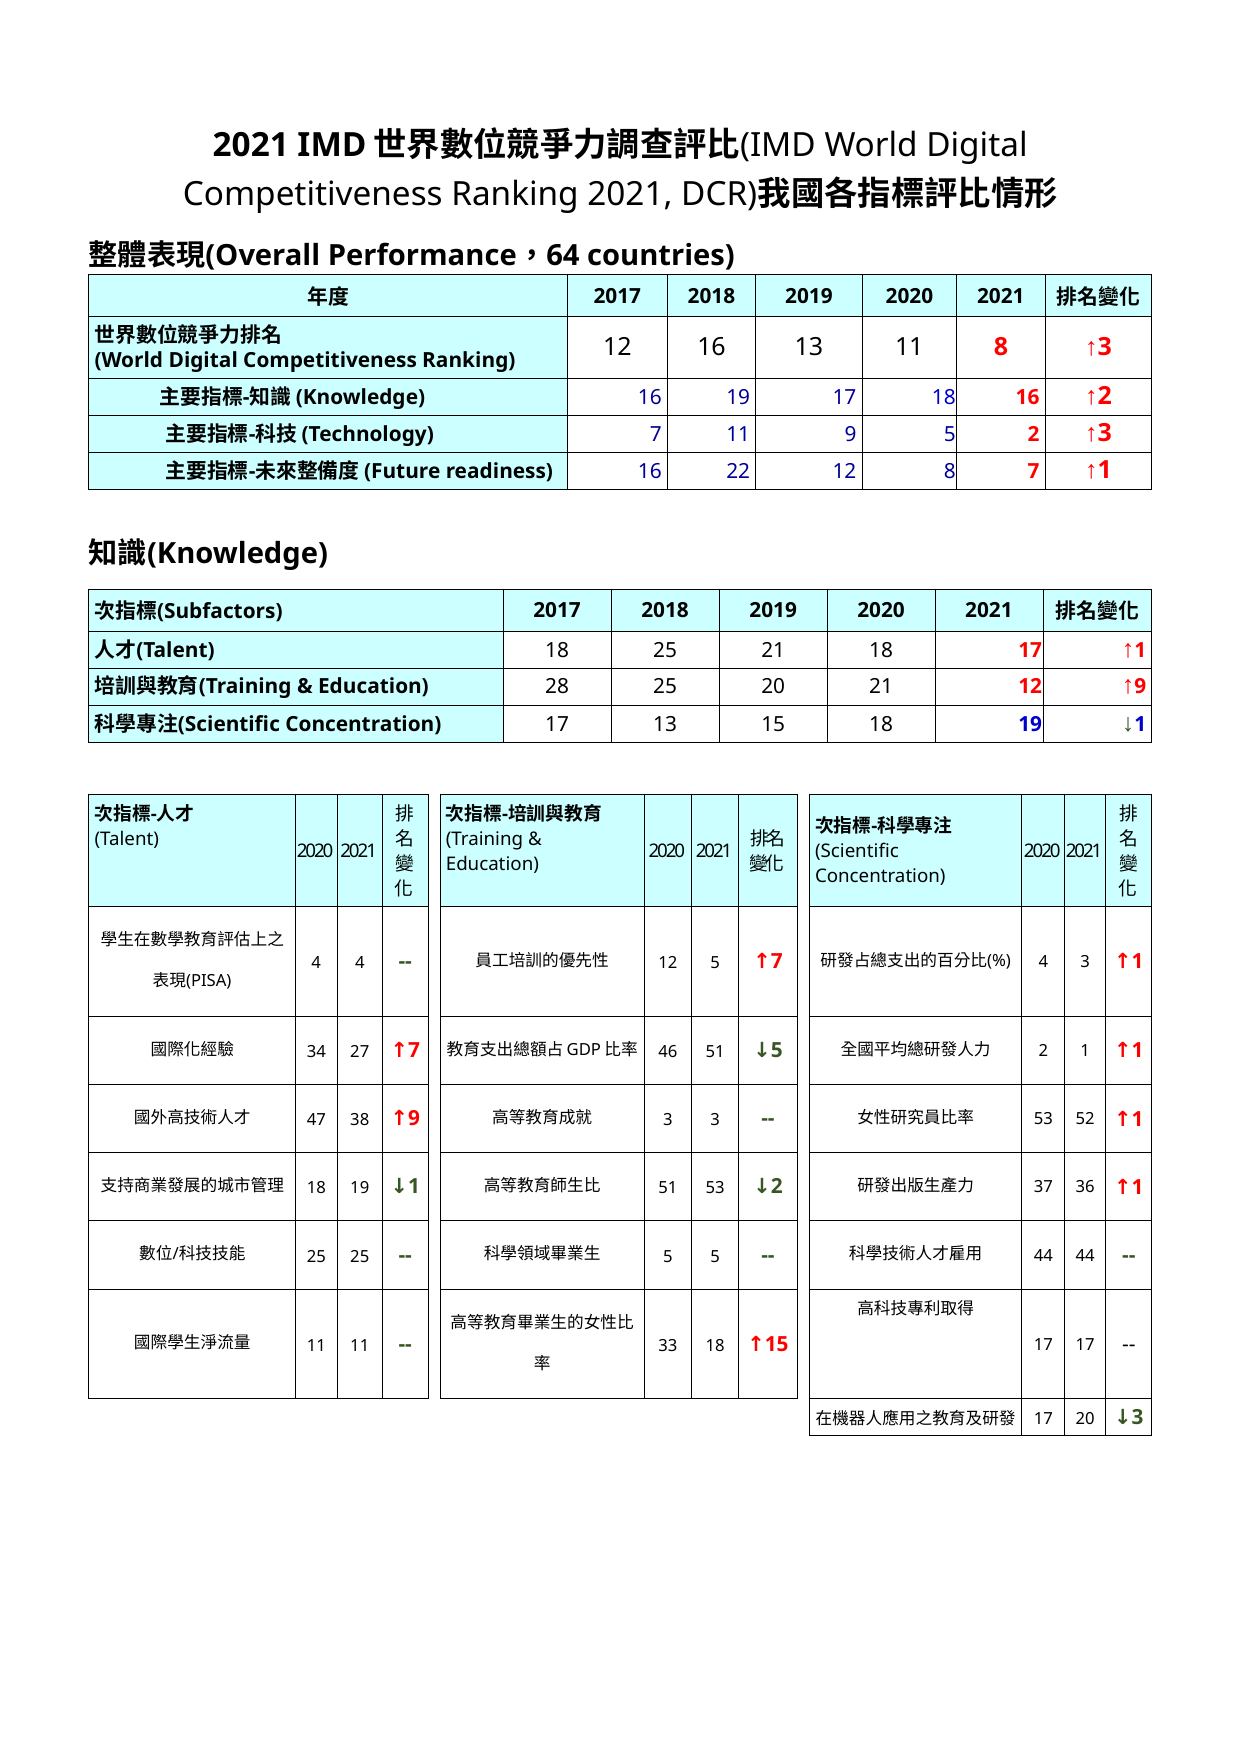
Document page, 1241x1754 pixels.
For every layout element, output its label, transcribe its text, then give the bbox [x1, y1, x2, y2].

table_cell 28 [504, 669, 611, 705]
table_cell 科學專注(Scientific Concentration) [89, 706, 503, 742]
table_cell 科學技術人才雇用 [810, 1221, 1021, 1288]
table_header 2021 [338, 795, 382, 906]
table_cell 53 [1022, 1085, 1064, 1152]
table_cell 19 [668, 379, 755, 415]
table_cell [429, 906, 440, 1016]
table_cell 12 [568, 317, 667, 378]
table_cell 34 [296, 1017, 337, 1084]
table_cell 國際學生淨流量 [89, 1290, 295, 1398]
table_cell 11 [863, 317, 956, 378]
table_cell 25 [338, 1221, 382, 1288]
table_cell [798, 1152, 809, 1220]
table_header 排名變化 [1106, 795, 1151, 906]
table_cell 4 [296, 907, 337, 1016]
table_cell 世界數位競爭力排名 (World Digital Competitiveness Ranking) [89, 317, 567, 378]
table_cell [798, 1016, 809, 1084]
table_header 2017 [504, 590, 611, 631]
table_cell 4 [1022, 907, 1064, 1016]
table_cell 18 [828, 632, 935, 668]
table_cell 12 [936, 669, 1043, 705]
table_cell 數位/科技技能 [89, 1221, 295, 1288]
table_cell 11 [338, 1290, 382, 1398]
table_cell 20 [1065, 1399, 1105, 1435]
table_cell ↑15 [739, 1290, 797, 1398]
table_cell 20 [720, 669, 827, 705]
table_cell 培訓與教育(Training & Education) [89, 669, 503, 705]
table_header 2019 [756, 275, 862, 316]
table_cell 25 [296, 1221, 337, 1288]
table_cell 17 [1022, 1290, 1064, 1398]
table_cell 13 [612, 706, 719, 742]
table_cell 5 [692, 1221, 738, 1288]
table_cell [429, 1152, 440, 1220]
table_cell 15 [720, 706, 827, 742]
table_header [429, 794, 440, 906]
table_cell [798, 1289, 809, 1398]
table_cell 教育支出總額占GDP比率 [441, 1017, 644, 1084]
table_cell 全國平均總研發人力 [810, 1017, 1021, 1084]
table_cell [798, 1220, 809, 1288]
table_cell 11 [668, 416, 755, 452]
table_cell 2 [957, 416, 1045, 452]
table_cell 16 [568, 453, 667, 489]
table_cell [797, 1398, 809, 1435]
table_header 次指標-科學專注 (Scientific Concentration) [810, 795, 1021, 906]
table_cell ↑2 [1046, 379, 1151, 415]
table_cell ↑1 [1046, 453, 1151, 489]
table_cell ↑1 [1106, 1017, 1151, 1084]
table_cell [429, 1220, 440, 1288]
table_cell 36 [1065, 1153, 1105, 1220]
table_header 排名變化 [739, 795, 797, 906]
table_cell 學生在數學教育評估上之表現(PISA) [89, 907, 295, 1016]
table_cell -- [383, 1290, 428, 1398]
table_cell 16 [668, 317, 755, 378]
table_cell 高等教育成就 [441, 1085, 644, 1152]
table_cell ↑9 [1044, 669, 1151, 705]
table_cell 25 [612, 669, 719, 705]
table_cell -- [739, 1085, 797, 1152]
table_header 排名變化 [1046, 275, 1151, 316]
table_cell 19 [936, 706, 1043, 742]
table_cell 12 [645, 907, 691, 1016]
table_cell 7 [957, 453, 1045, 489]
table_cell 47 [296, 1085, 337, 1152]
table_cell 52 [1065, 1085, 1105, 1152]
table_cell -- [383, 1221, 428, 1288]
table_header [798, 794, 809, 906]
table_cell 21 [828, 669, 935, 705]
table_cell 3 [1065, 907, 1105, 1016]
table_cell 51 [645, 1153, 691, 1220]
text 知識(Knowledge) [88, 529, 1152, 572]
table_cell 7 [568, 416, 667, 452]
table_cell 4 [338, 907, 382, 1016]
table_cell [89, 1399, 337, 1435]
table_header 2020 [828, 590, 935, 631]
table_header 次指標-人才 (Talent) [89, 795, 295, 906]
table_cell 17 [1022, 1399, 1064, 1435]
table_header 2021 [1065, 795, 1105, 906]
table_cell 支持商業發展的城市管理 [89, 1153, 295, 1220]
table_cell 18 [828, 706, 935, 742]
table_cell ↑9 [383, 1085, 428, 1152]
table_header 2018 [612, 590, 719, 631]
table_cell ↓1 [383, 1153, 428, 1220]
table_cell 25 [612, 632, 719, 668]
table_cell 21 [720, 632, 827, 668]
table_header 2019 [720, 590, 827, 631]
text 整體表現(Overall Performance，64 countries) [88, 232, 1152, 274]
table_cell 37 [1022, 1153, 1064, 1220]
table_cell 高等教育畢業生的女性比率 [441, 1290, 644, 1398]
table_header 2017 [568, 275, 667, 316]
table_cell 11 [296, 1290, 337, 1398]
table_header 排名變化 [1044, 590, 1151, 631]
table_cell 主要指標-知識 (Knowledge) [89, 379, 567, 415]
table_header 次指標-培訓與教育 (Training & Education) [441, 795, 644, 906]
table_cell 5 [692, 907, 738, 1016]
table_cell 8 [863, 453, 956, 489]
table_cell 44 [1065, 1221, 1105, 1288]
table_cell 國外高技術人才 [89, 1085, 295, 1152]
table_cell 17 [936, 632, 1043, 668]
table_cell [798, 1084, 809, 1152]
table_cell 12 [756, 453, 862, 489]
table_header 2021 [957, 275, 1045, 316]
table_cell ↑1 [1106, 907, 1151, 1016]
table_cell [429, 1084, 440, 1152]
table_cell 16 [568, 379, 667, 415]
table_cell ↑3 [1046, 317, 1151, 378]
table_cell ↓3 [1106, 1399, 1151, 1435]
table_cell ↑7 [739, 907, 797, 1016]
table_cell [428, 1398, 440, 1435]
table_cell 在機器人應用之教育及研發 [810, 1399, 1021, 1435]
table_cell [382, 1399, 428, 1435]
table_cell 17 [504, 706, 611, 742]
table_cell 13 [756, 317, 862, 378]
table_header 2018 [668, 275, 755, 316]
table_cell 高科技專利取得 [810, 1290, 1021, 1398]
table_header 次指標(Subfactors) [89, 590, 503, 631]
table_cell -- [1106, 1290, 1151, 1398]
table_cell 38 [338, 1085, 382, 1152]
table_cell 女性研究員比率 [810, 1085, 1021, 1152]
table_cell 44 [1022, 1221, 1064, 1288]
table_cell 人才(Talent) [89, 632, 503, 668]
table_cell [798, 906, 809, 1016]
table_cell 主要指標-未來整備度 (Future readiness) [89, 453, 567, 489]
table_cell 國際化經驗 [89, 1017, 295, 1084]
table_cell [739, 1399, 797, 1435]
table_cell [429, 1289, 440, 1398]
table_cell 研發占總支出的百分比(%) [810, 907, 1021, 1016]
table_cell 3 [692, 1085, 738, 1152]
table_cell 51 [692, 1017, 738, 1084]
table_header 2021 [692, 795, 738, 906]
table_header 2020 [863, 275, 956, 316]
table_cell -- [739, 1221, 797, 1288]
table_cell 18 [296, 1153, 337, 1220]
table_cell [440, 1399, 691, 1435]
table_header 年度 [89, 275, 567, 316]
table_cell 8 [957, 317, 1045, 378]
text 2021 IMD世界數位競爭力調查評比(IMD World Digital Competitiveness Ranking 2021, DCR)我國各指標評比情形 [88, 118, 1152, 215]
table_cell 27 [338, 1017, 382, 1084]
table_cell 46 [645, 1017, 691, 1084]
table_cell ↑1 [1106, 1153, 1151, 1220]
table_cell ↑1 [1044, 632, 1151, 668]
table_cell 16 [957, 379, 1045, 415]
table_cell 18 [504, 632, 611, 668]
table_cell ↑7 [383, 1017, 428, 1084]
table_cell ↑3 [1046, 416, 1151, 452]
table_cell 18 [863, 379, 956, 415]
table_cell 33 [645, 1290, 691, 1398]
table_cell 18 [692, 1290, 738, 1398]
table_cell 5 [645, 1221, 691, 1288]
table_cell 5 [863, 416, 956, 452]
table_cell 主要指標-科技 (Technology) [89, 416, 567, 452]
table_cell 19 [338, 1153, 382, 1220]
table_cell 22 [668, 453, 755, 489]
table_cell 2 [1022, 1017, 1064, 1084]
table_header 2020 [296, 795, 337, 906]
table_header 2020 [645, 795, 691, 906]
table_cell 3 [645, 1085, 691, 1152]
table_cell ↓1 [1044, 706, 1151, 742]
table_cell 9 [756, 416, 862, 452]
table_cell 研發出版生產力 [810, 1153, 1021, 1220]
table_cell [691, 1399, 738, 1435]
table_header 排名變化 [383, 795, 428, 906]
table_cell 高等教育師生比 [441, 1153, 644, 1220]
table_cell 17 [756, 379, 862, 415]
table_header 2020 [1022, 795, 1064, 906]
table_header 2021 [936, 590, 1043, 631]
table_cell 17 [1065, 1290, 1105, 1398]
table_cell -- [383, 907, 428, 1016]
table_cell -- [1106, 1221, 1151, 1288]
table_cell 員工培訓的優先性 [441, 907, 644, 1016]
table_cell 53 [692, 1153, 738, 1220]
table_cell ↓5 [739, 1017, 797, 1084]
table_cell 1 [1065, 1017, 1105, 1084]
table_cell ↑1 [1106, 1085, 1151, 1152]
table_cell ↓2 [739, 1153, 797, 1220]
table_cell [337, 1399, 382, 1435]
table_cell 科學領域畢業生 [441, 1221, 644, 1288]
table_cell [429, 1016, 440, 1084]
